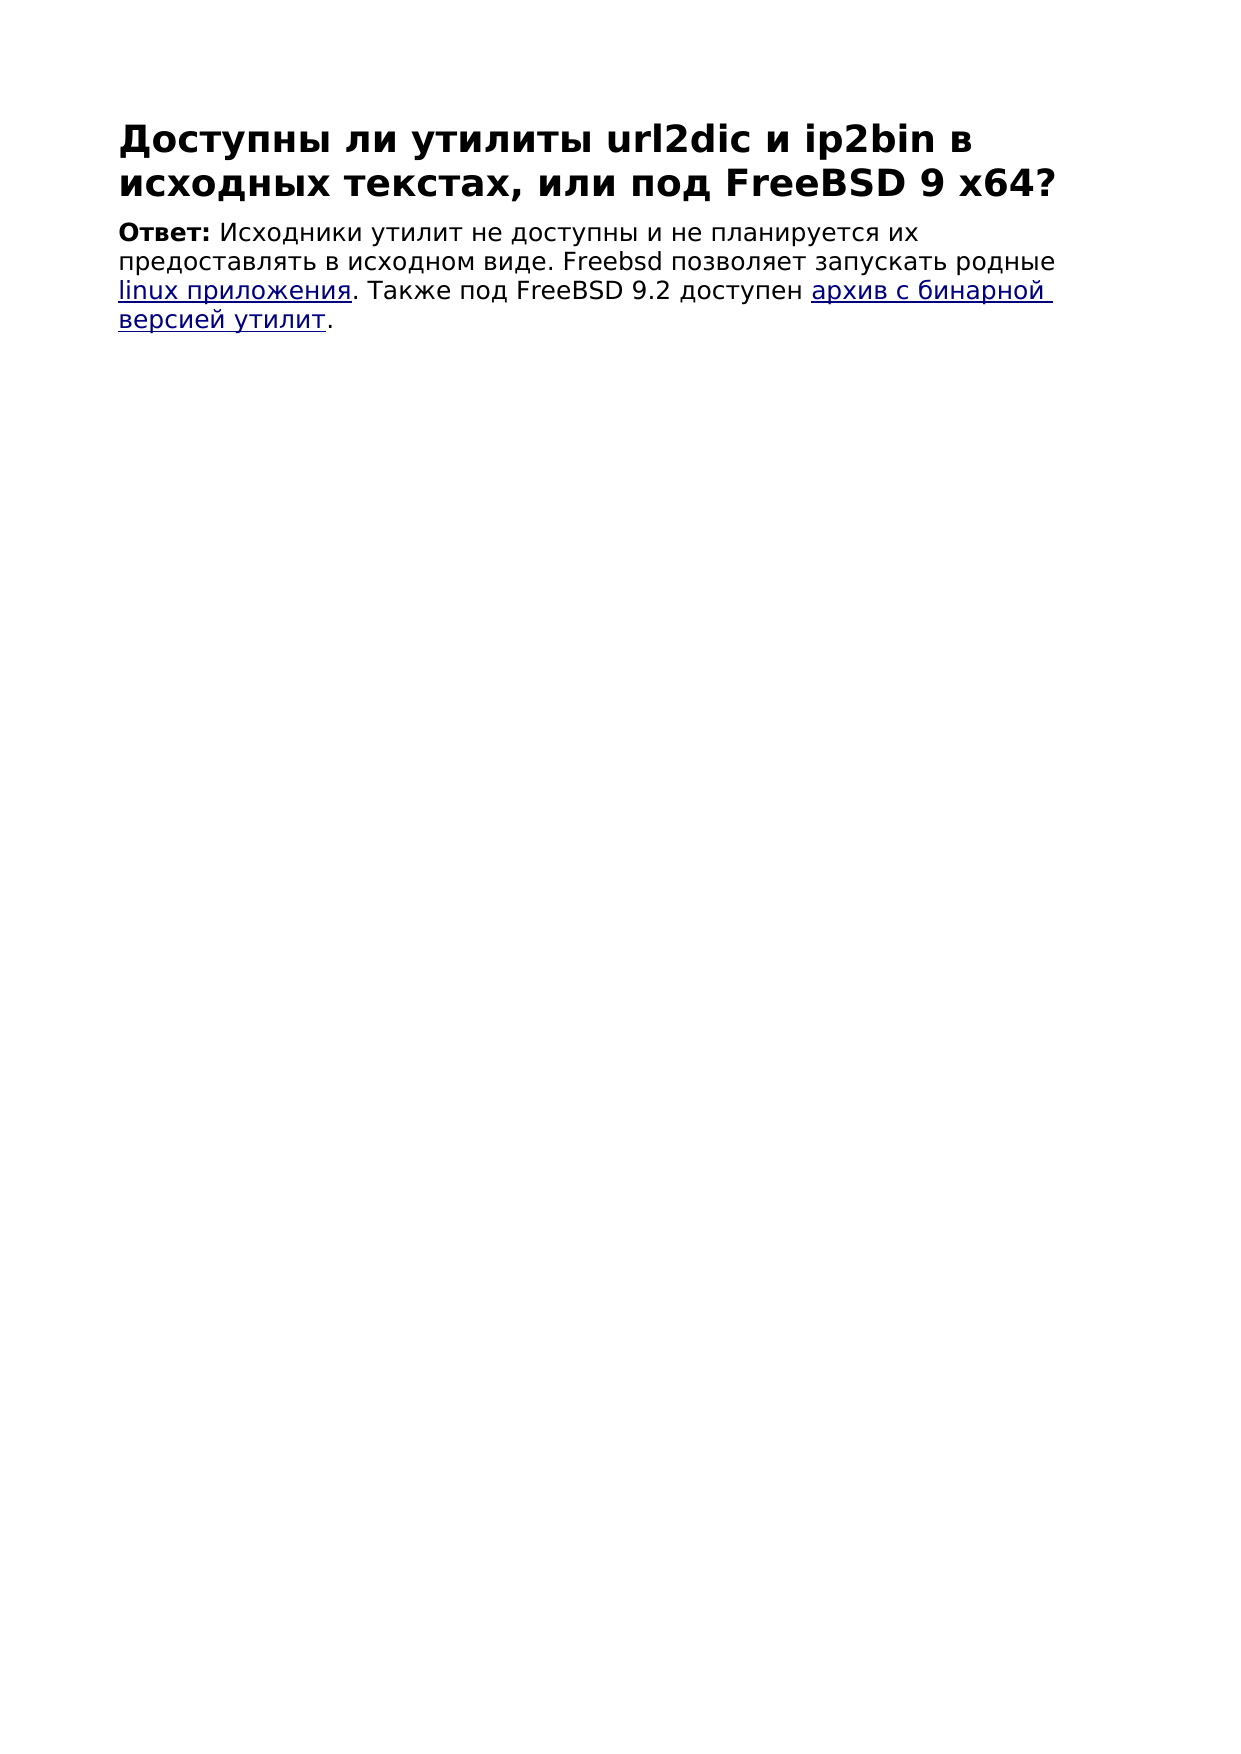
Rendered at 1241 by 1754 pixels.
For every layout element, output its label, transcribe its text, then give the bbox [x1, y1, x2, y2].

text Ответ: Исходники утилит не доступны и не планируется их предоставлять в исходном виде. Freebsd позволяет запускать родные linux приложения. Также под FreeBSD 9.2 доступен архив с бинарной версией утилит. [118, 218, 1122, 334]
subtitle Доступны ли утилиты url2dic и ip2bin в исходных текстах, или под FreeBSD 9 x64? [118, 118, 1122, 205]
